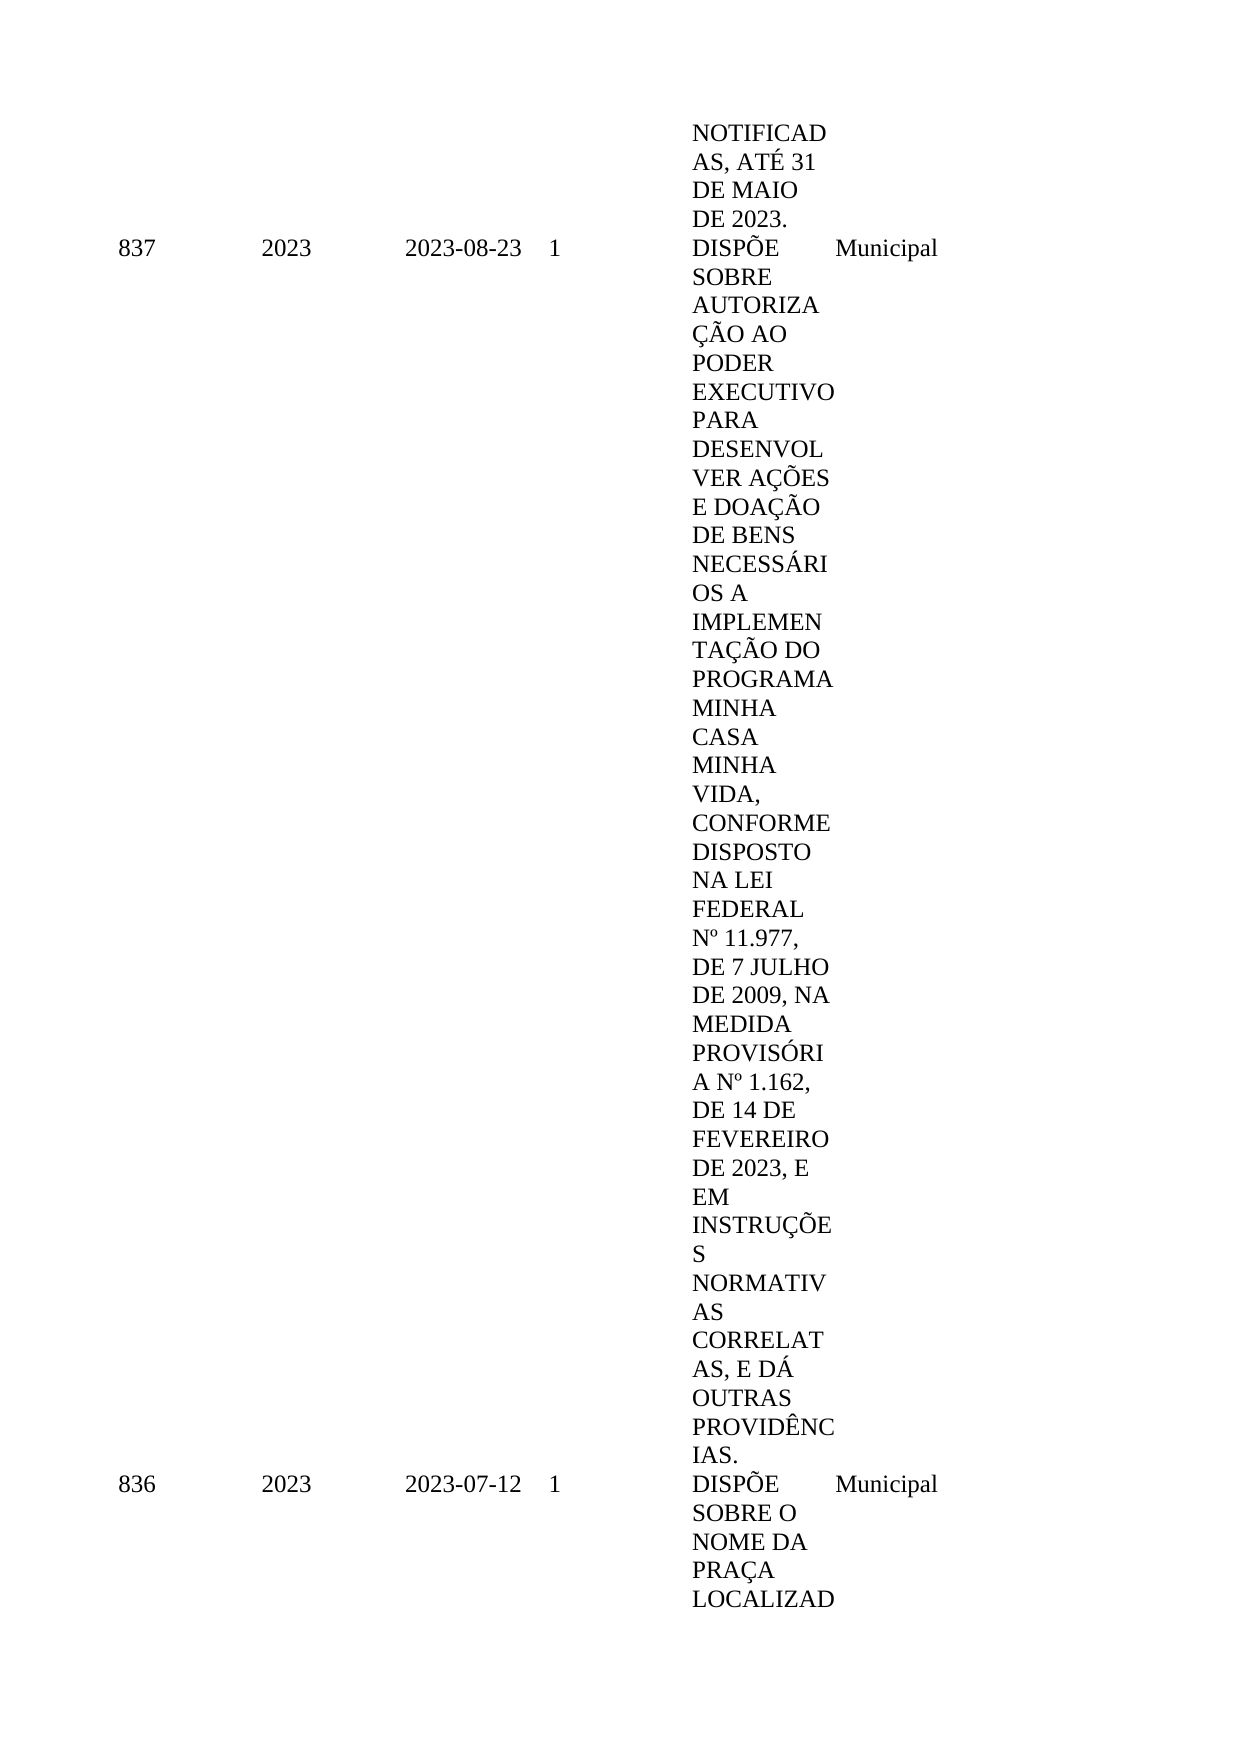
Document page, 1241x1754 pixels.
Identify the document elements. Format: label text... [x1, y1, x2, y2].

table_cell 2023 [261, 233, 405, 1469]
table_cell [261, 118, 405, 233]
table_cell [979, 1469, 1122, 1613]
table_cell [979, 233, 1122, 1469]
table_cell 2023 [261, 1469, 405, 1613]
table_cell DISPÕE SOBRE AUTORIZAÇÃO AO PODER EXECUTIVO PARA DESENVOLVER AÇÕES E DOAÇÃO DE BENS NECESSÁRIOS A IMPLEMENTAÇÃO DO PROGRAMA MINHA CASA MINHA VIDA, CONFORME DISPOSTO NA LEI FEDERAL Nº 11.977, DE 7 JULHO DE 2009, NA MEDIDA PROVISÓRIA Nº 1.162, DE 14 DE FEVEREIRO DE 2023, E EM INSTRUÇÕES NORMATIVAS CORRELATAS, E DÁ OUTRAS PROVIDÊNCIAS. [692, 233, 835, 1469]
table_cell 2023-07-12 [405, 1469, 548, 1613]
table_cell [405, 118, 548, 233]
table_cell 837 [118, 233, 261, 1469]
table_cell [548, 118, 692, 233]
table_cell 1 [548, 233, 692, 1469]
table_cell [979, 118, 1122, 233]
table_cell NOTIFICADAS, ATÉ 31 DE MAIO DE 2023. [692, 118, 835, 233]
table_cell DISPÕE SOBRE O NOME DA PRAÇA LOCALIZAD [692, 1469, 835, 1613]
table_cell [118, 118, 261, 233]
table_cell [835, 118, 979, 233]
table_cell 836 [118, 1469, 261, 1613]
table_cell 2023-08-23 [405, 233, 548, 1469]
table_cell 1 [548, 1469, 692, 1613]
table_cell Municipal [835, 1469, 979, 1613]
table_cell Municipal [835, 233, 979, 1469]
